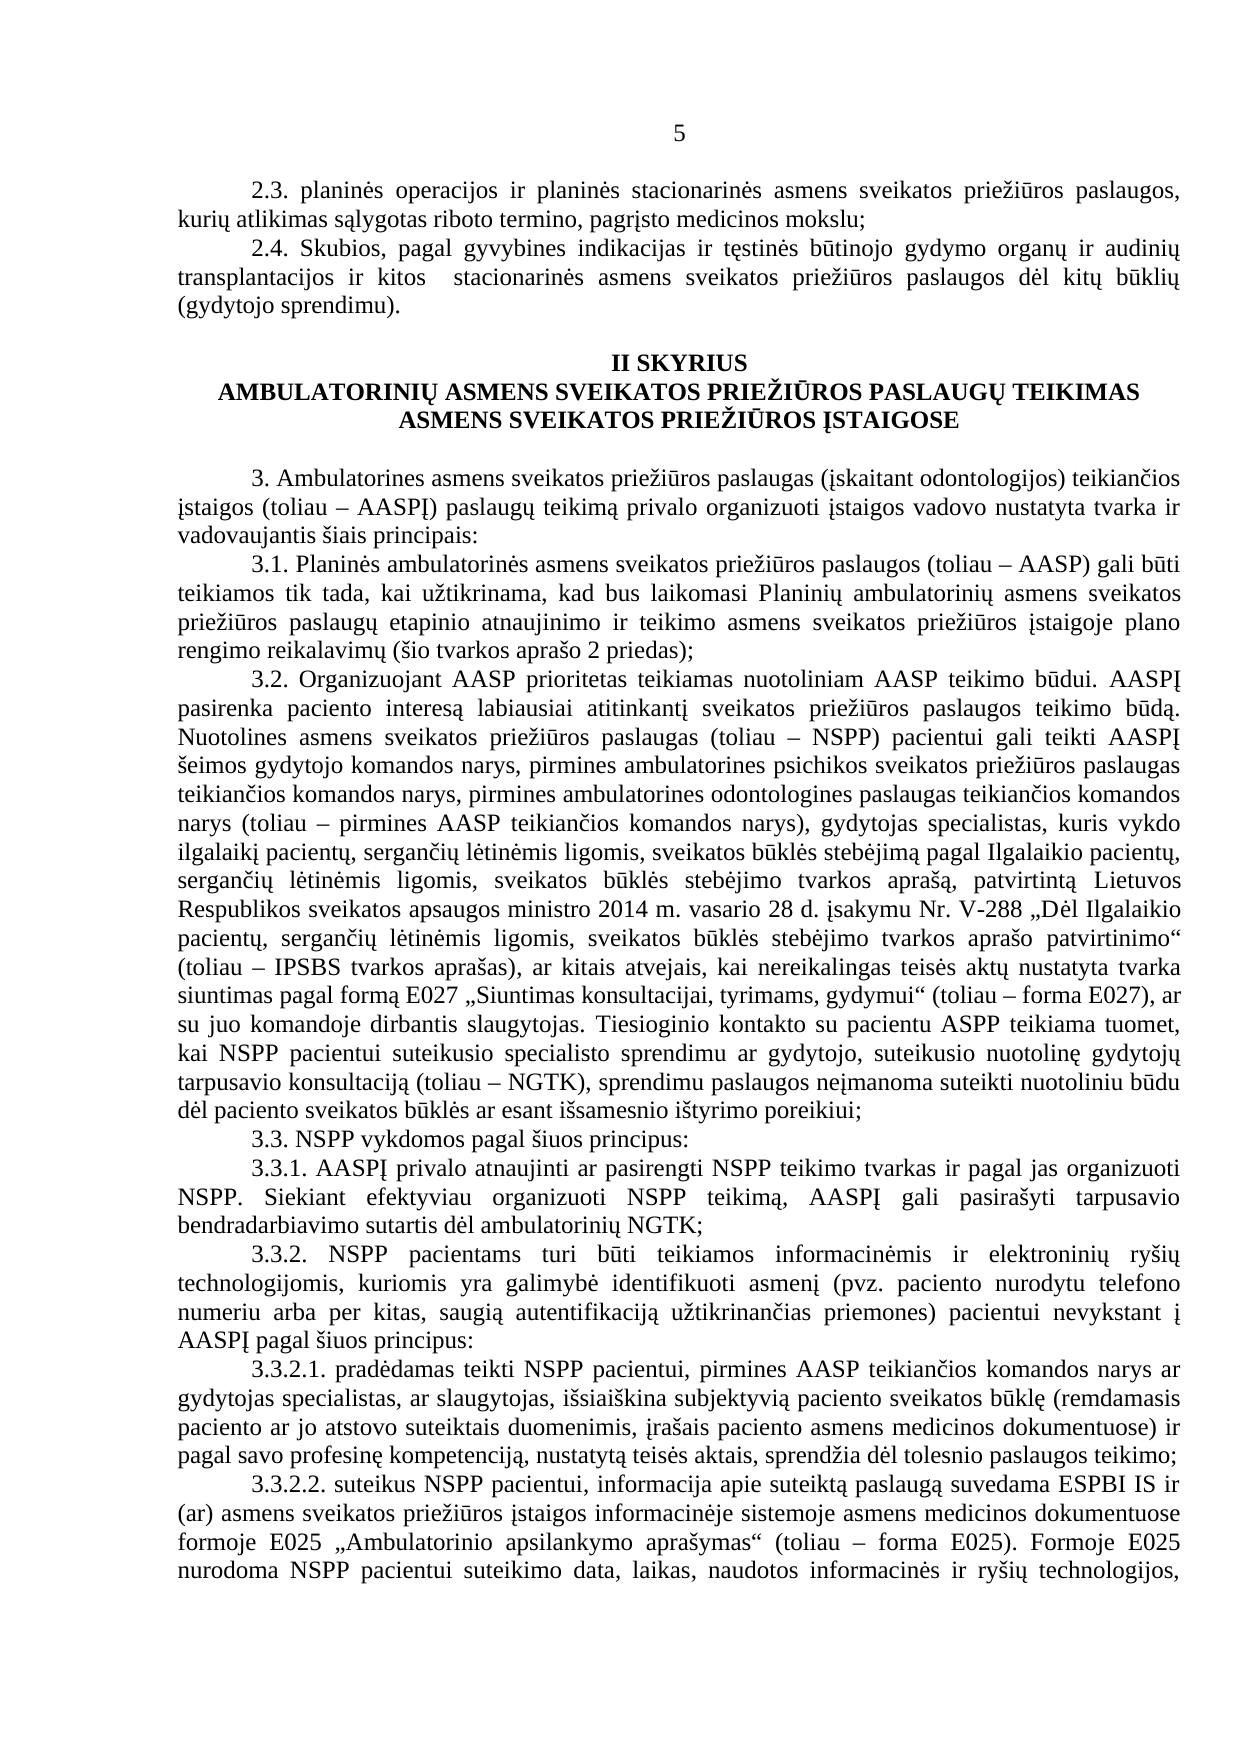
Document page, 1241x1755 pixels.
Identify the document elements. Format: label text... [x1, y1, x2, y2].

text 3.3.2.1. pradėdamas teikti NSPP pacientui, pirmines AASP teikiančios komandos narys ar gydytojas specialistas, ar slaugytojas, išsiaiškina subjektyvią paciento sveikatos būklę (remdamasis paciento ar jo atstovo suteiktais duomenimis, įrašais paciento asmens medicinos dokumentuose) ir pagal savo profesinę kompetenciją, nustatytą teisės aktais, sprendžia dėl tolesnio paslaugos teikimo; [177, 1354, 1181, 1469]
text 3.2. Organizuojant AASP prioritetas teikiamas nuotoliniam AASP teikimo būdui. AASPĮ pasirenka paciento interesą labiausiai atitinkantį sveikatos priežiūros paslaugos teikimo būdą. Nuotolines asmens sveikatos priežiūros paslaugas (toliau – NSPP) pacientui gali teikti AASPĮ šeimos gydytojo komandos narys, pirmines ambulatorines psichikos sveikatos priežiūros paslaugas teikiančios komandos narys, pirmines ambulatorines odontologines paslaugas teikiančios komandos narys (toliau – pirmines AASP teikiančios komandos narys), gydytojas specialistas, kuris vykdo ilgalaikį pacientų, sergančių lėtinėmis ligomis, sveikatos būklės stebėjimą pagal Ilgalaikio pacientų, sergančių lėtinėmis ligomis, sveikatos būklės stebėjimo tvarkos aprašą, patvirtintą Lietuvos Respublikos sveikatos apsaugos ministro 2014 m. vasario 28 d. įsakymu Nr. V-288 „Dėl Ilgalaikio pacientų, sergančių lėtinėmis ligomis, sveikatos būklės stebėjimo tvarkos aprašo patvirtinimo“ (toliau – IPSBS tvarkos aprašas), ar kitais atvejais, kai nereikalingas teisės aktų nustatyta tvarka siuntimas pagal formą E027 „Siuntimas konsultacijai, tyrimams, gydymui“ (toliau – forma E027), ar su juo komandoje dirbantis slaugytojas. Tiesioginio kontakto su pacientu ASPP teikiama tuomet, kai NSPP pacientui suteikusio specialisto sprendimu ar gydytojo, suteikusio nuotolinę gydytojų tarpusavio konsultaciją (toliau – NGTK), sprendimu paslaugos neįmanoma suteikti nuotoliniu būdu dėl paciento sveikatos būklės ar esant išsamesnio ištyrimo poreikiui; [177, 664, 1181, 1124]
text 3.3.2.2. suteikus NSPP pacientui, informacija apie suteiktą paslaugą suvedama ESPBI IS ir (ar) asmens sveikatos priežiūros įstaigos informacinėje sistemoje asmens medicinos dokumentuose formoje E025 „Ambulatorinio apsilankymo aprašymas“ (toliau – forma E025). Formoje E025 nurodoma NSPP pacientui suteikimo data, laikas, naudotos informacinės ir ryšių technologijos, [177, 1469, 1181, 1584]
text 3.3.1. AASPĮ privalo atnaujinti ar pasirengti NSPP teikimo tvarkas ir pagal jas organizuoti NSPP. Siekiant efektyviau organizuoti NSPP teikimą, AASPĮ gali pasirašyti tarpusavio bendradarbiavimo sutartis dėl ambulatorinių NGTK; [177, 1153, 1181, 1239]
text 2.4. Skubios, pagal gyvybines indikacijas ir tęstinės būtinojo gydymo organų ir audinių transplantacijos ir kitos stacionarinės asmens sveikatos priežiūros paslaugos dėl kitų būklių (gydytojo sprendimu). [177, 233, 1181, 319]
text II SKYRIUS [177, 348, 1181, 377]
text 3.3.2. NSPP pacientams turi būti teikiamos informacinėmis ir elektroninių ryšių technologijomis, kuriomis yra galimybė identifikuoti asmenį (pvz. paciento nurodytu telefono numeriu arba per kitas, saugią autentifikaciją užtikrinančias priemones) pacientui nevykstant į AASPĮ pagal šiuos principus: [177, 1239, 1181, 1354]
text 2.3. planinės operacijos ir planinės stacionarinės asmens sveikatos priežiūros paslaugos, kurių atlikimas sąlygotas riboto termino, pagrįsto medicinos mokslu; [177, 176, 1181, 233]
text AMBULATORINIŲ ASMENS SVEIKATOS PRIEŽIŪROS PASLAUGŲ TEIKIMAS ASMENS SVEIKATOS PRIEŽIŪROS ĮSTAIGOSE [177, 377, 1181, 434]
text 3. Ambulatorines asmens sveikatos priežiūros paslaugas (įskaitant odontologijos) teikiančios įstaigos (toliau – AASPĮ) paslaugų teikimą privalo organizuoti įstaigos vadovo nustatyta tvarka ir vadovaujantis šiais principais: [177, 463, 1181, 549]
text 3.1. Planinės ambulatorinės asmens sveikatos priežiūros paslaugos (toliau – AASP) gali būti teikiamos tik tada, kai užtikrinama, kad bus laikomasi Planinių ambulatorinių asmens sveikatos priežiūros paslaugų etapinio atnaujinimo ir teikimo asmens sveikatos priežiūros įstaigoje plano rengimo reikalavimų (šio tvarkos aprašo 2 priedas); [177, 549, 1181, 664]
text 3.3. NSPP vykdomos pagal šiuos principus: [177, 1124, 1181, 1153]
